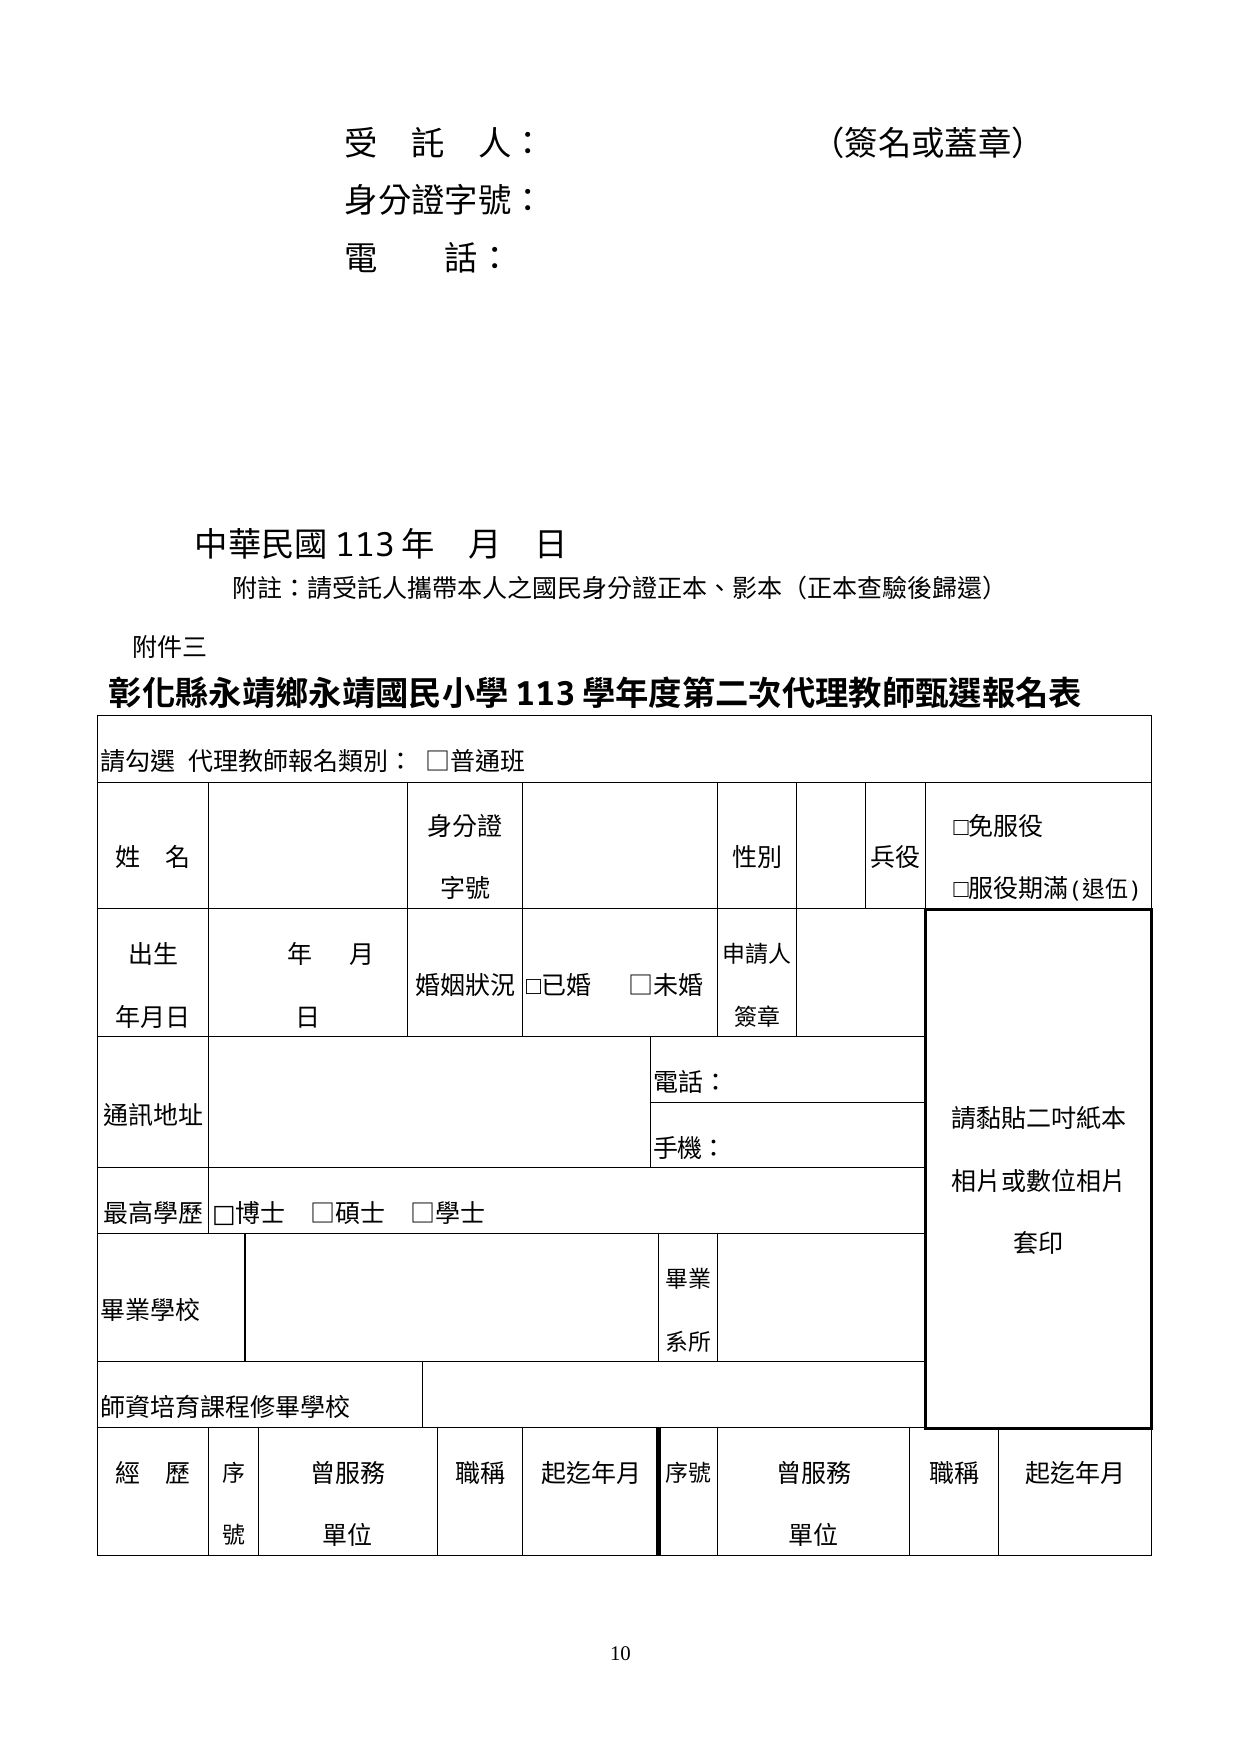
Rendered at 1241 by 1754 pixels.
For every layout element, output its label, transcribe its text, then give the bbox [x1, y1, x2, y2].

table_cell 申請人簽章 [718, 909, 796, 1036]
table_cell 出生 年月日 [98, 909, 208, 1036]
table_cell 曾服務 單位 [259, 1428, 437, 1555]
table_cell [797, 783, 865, 908]
table_cell [209, 1037, 650, 1167]
table_cell 年 月 日 [209, 909, 407, 1036]
table_cell 起迄年月 [999, 1430, 1151, 1555]
text 附件三 [132, 604, 1146, 667]
table_cell 身分證 字號 [408, 783, 522, 908]
text 彰化縣永靖鄉永靖國民小學113學年度第二次代理教師甄選報名表 [94, 667, 1146, 715]
table_cell 通訊地址 [98, 1037, 208, 1167]
text 附註：請受託人攜帶本人之國民身分證正本、影本（正本查驗後歸還） [94, 571, 1146, 604]
table_cell □免服役 □服役期滿(退伍) [926, 783, 1151, 908]
table_cell 曾服務 單位 [718, 1428, 909, 1555]
table_cell 經 歷 [98, 1428, 208, 1555]
table_cell 手機： [651, 1103, 924, 1167]
table_cell 畢業學校 [98, 1234, 244, 1361]
table_cell 職稱 [438, 1428, 522, 1555]
table_cell 姓 名 [98, 783, 208, 908]
table_cell 序號 [661, 1428, 717, 1555]
table_cell [423, 1362, 924, 1427]
text 身分證字號： [344, 172, 1146, 222]
table_cell 電話： [651, 1037, 924, 1102]
table_cell 畢業系所 [659, 1234, 717, 1361]
table_cell [718, 1234, 924, 1361]
table_cell 職稱 [910, 1428, 998, 1555]
table_cell 起迄年月 [523, 1428, 656, 1555]
text 受 託 人： （簽名或蓋章） [344, 115, 1146, 165]
table_cell [246, 1234, 658, 1361]
table_cell 序號 [209, 1428, 258, 1555]
text 電 話： [344, 230, 1146, 280]
table_cell 性別 [718, 783, 796, 908]
table_cell [797, 909, 924, 1036]
table_cell 師資培育課程修畢學校 [98, 1362, 422, 1427]
table_cell □博士 □碩士 □學士 [209, 1168, 924, 1233]
table_cell [523, 783, 717, 908]
text 中華民國113年 月 日 [94, 530, 1146, 563]
table_cell □已婚 □未婚 [523, 909, 717, 1036]
table_cell 兵役 [866, 783, 925, 908]
table_cell 最高學歷 [98, 1168, 208, 1233]
table_header 請勾選 代理教師報名類別： □普通班 [98, 716, 1151, 782]
table_cell 婚姻狀況 [408, 909, 522, 1036]
table_cell 請黏貼二吋紙本相片或數位相片套印 [927, 911, 1150, 1427]
table_cell [209, 783, 407, 908]
